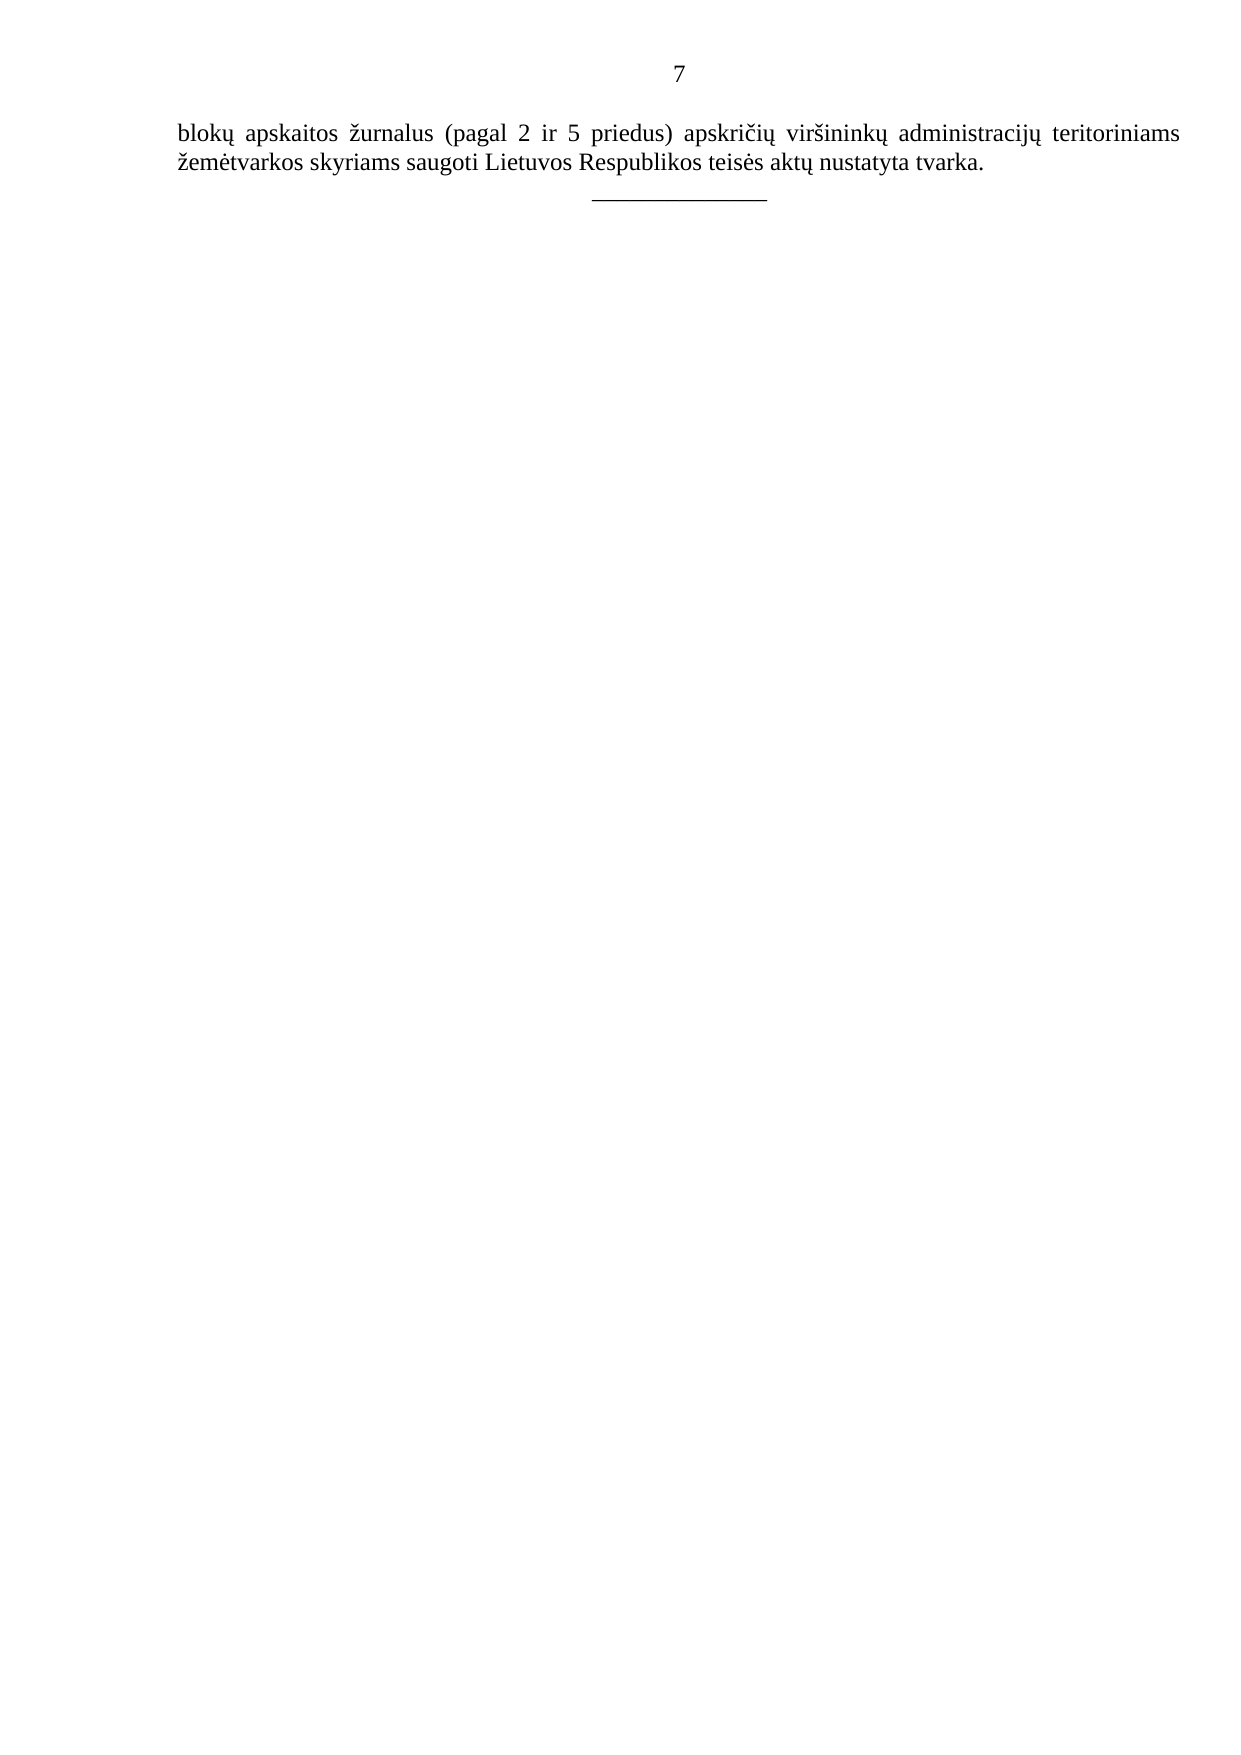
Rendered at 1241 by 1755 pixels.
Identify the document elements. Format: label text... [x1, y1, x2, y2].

text blokų apskaitos žurnalus (pagal 2 ir 5 priedus) apskričių viršininkų administracijų teritoriniams žemėtvarkos skyriams saugoti Lietuvos Respublikos teisės aktų nustatyta tvarka. [177, 118, 1181, 176]
text ______________ [177, 176, 1181, 204]
